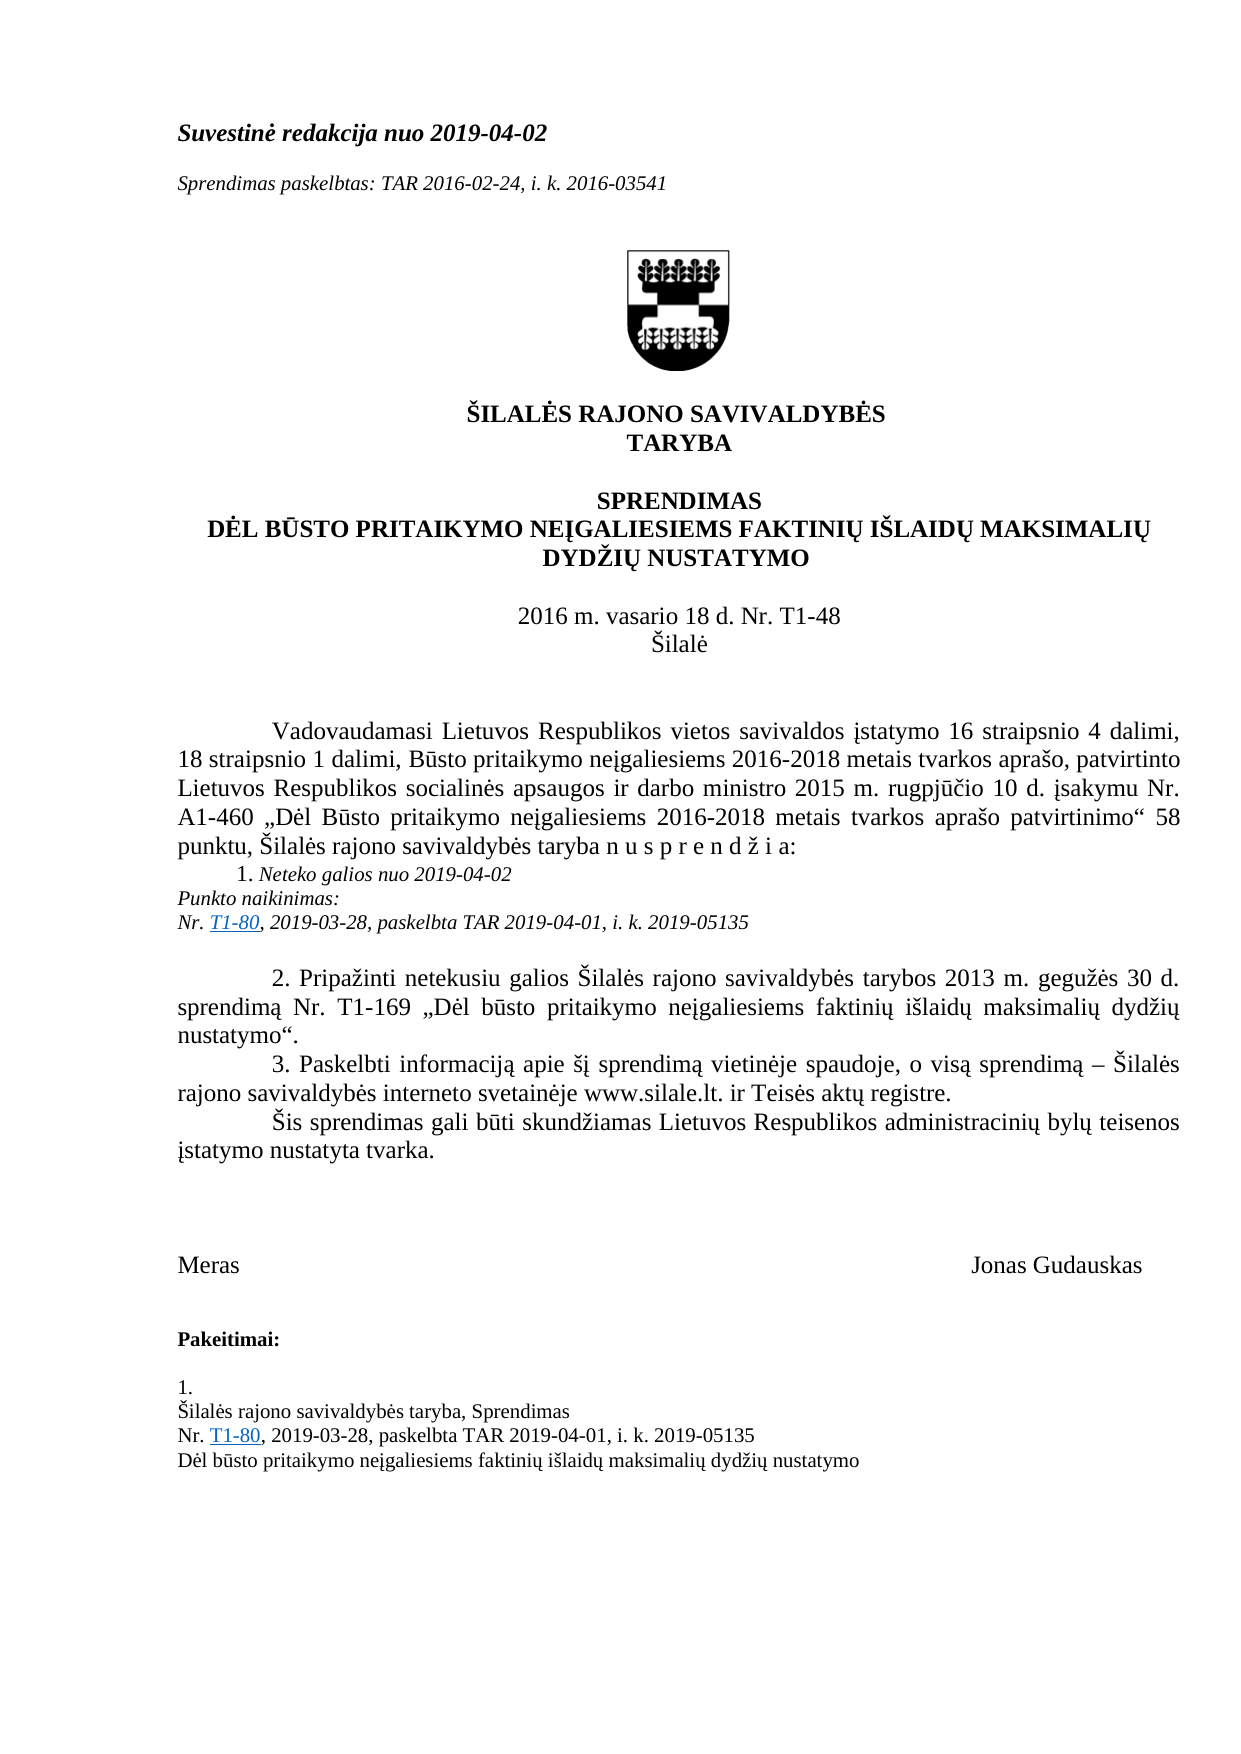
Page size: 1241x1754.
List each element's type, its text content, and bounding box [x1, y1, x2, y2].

text 3. Paskelbti informaciją apie šį sprendimą vietinėje spaudoje, o visą sprendimą – Šilalės rajono savivaldybės interneto svetainėje www.silale.lt. ir Teisės aktų registre. [177, 1049, 1181, 1107]
text Šilalės rajono savivaldybės taryba, Sprendimas [177, 1399, 1181, 1423]
text 1. [177, 1375, 1181, 1399]
text 2016 m. vasario 18 d. Nr. T1-48 [177, 601, 1181, 629]
text Šis sprendimas gali būti skundžiamas Lietuvos Respublikos administracinių bylų teisenos įstatymo nustatyta tvarka. [177, 1107, 1181, 1164]
text Meras Jonas Gudauskas [177, 1250, 1181, 1279]
text Dėl būsto pritaikymo neįgaliesiems faktinių išlaidų maksimalių dydžių nustatymo [177, 1447, 1181, 1472]
text DĖL BŪSTO PRITAIKYMO NEĮGALIESIEMS FAKTINIŲ IŠLAIDŲ MAKSIMALIŲ DYDŽIŲ NUSTATYMO [177, 514, 1181, 572]
text TARYBA [177, 428, 1181, 457]
text Pakeitimai: [177, 1327, 1181, 1351]
text Nr. T1-80, 2019-03-28, paskelbta TAR 2019-04-01, i. k. 2019-05135 [177, 910, 1181, 934]
text Nr. T1-80, 2019-03-28, paskelbta TAR 2019-04-01, i. k. 2019-05135 [177, 1423, 1181, 1447]
text Punkto naikinimas: [177, 886, 1181, 910]
text Vadovaudamasi Lietuvos Respublikos vietos savivaldos įstatymo 16 straipsnio 4 dalimi, 18 straipsnio 1 dalimi, Būsto pritaikymo neįgaliesiems 2016-2018 metais tvarkos aprašo, patvirtinto Lietuvos Respublikos socialinės apsaugos ir darbo ministro 2015 m. rugpjūčio 10 d. įsakymu Nr. A1-460 „Dėl Būsto pritaikymo neįgaliesiems 2016-2018 metais tvarkos aprašo patvirtinimo“ 58 punktu, Šilalės rajono savivaldybės taryba n u s p r e n d ž i a: [177, 716, 1181, 859]
text Šilalė [177, 629, 1181, 658]
text 1. Neteko galios nuo 2019-04-02 [177, 859, 1181, 886]
text SPRENDIMAS [177, 486, 1181, 514]
text Suvestinė redakcija nuo 2019-04-02 [177, 118, 1181, 147]
text ŠILALĖS RAJONO SAVIVALDYBĖS [177, 399, 1181, 428]
text 2. Pripažinti netekusiu galios Šilalės rajono savivaldybės tarybos 2013 m. gegužės 30 d. sprendimą Nr. T1-169 „Dėl būsto pritaikymo neįgaliesiems faktinių išlaidų maksimalių dydžių nustatymo“. [177, 963, 1181, 1049]
text Sprendimas paskelbtas: TAR 2016-02-24, i. k. 2016-03541 [177, 171, 1181, 195]
